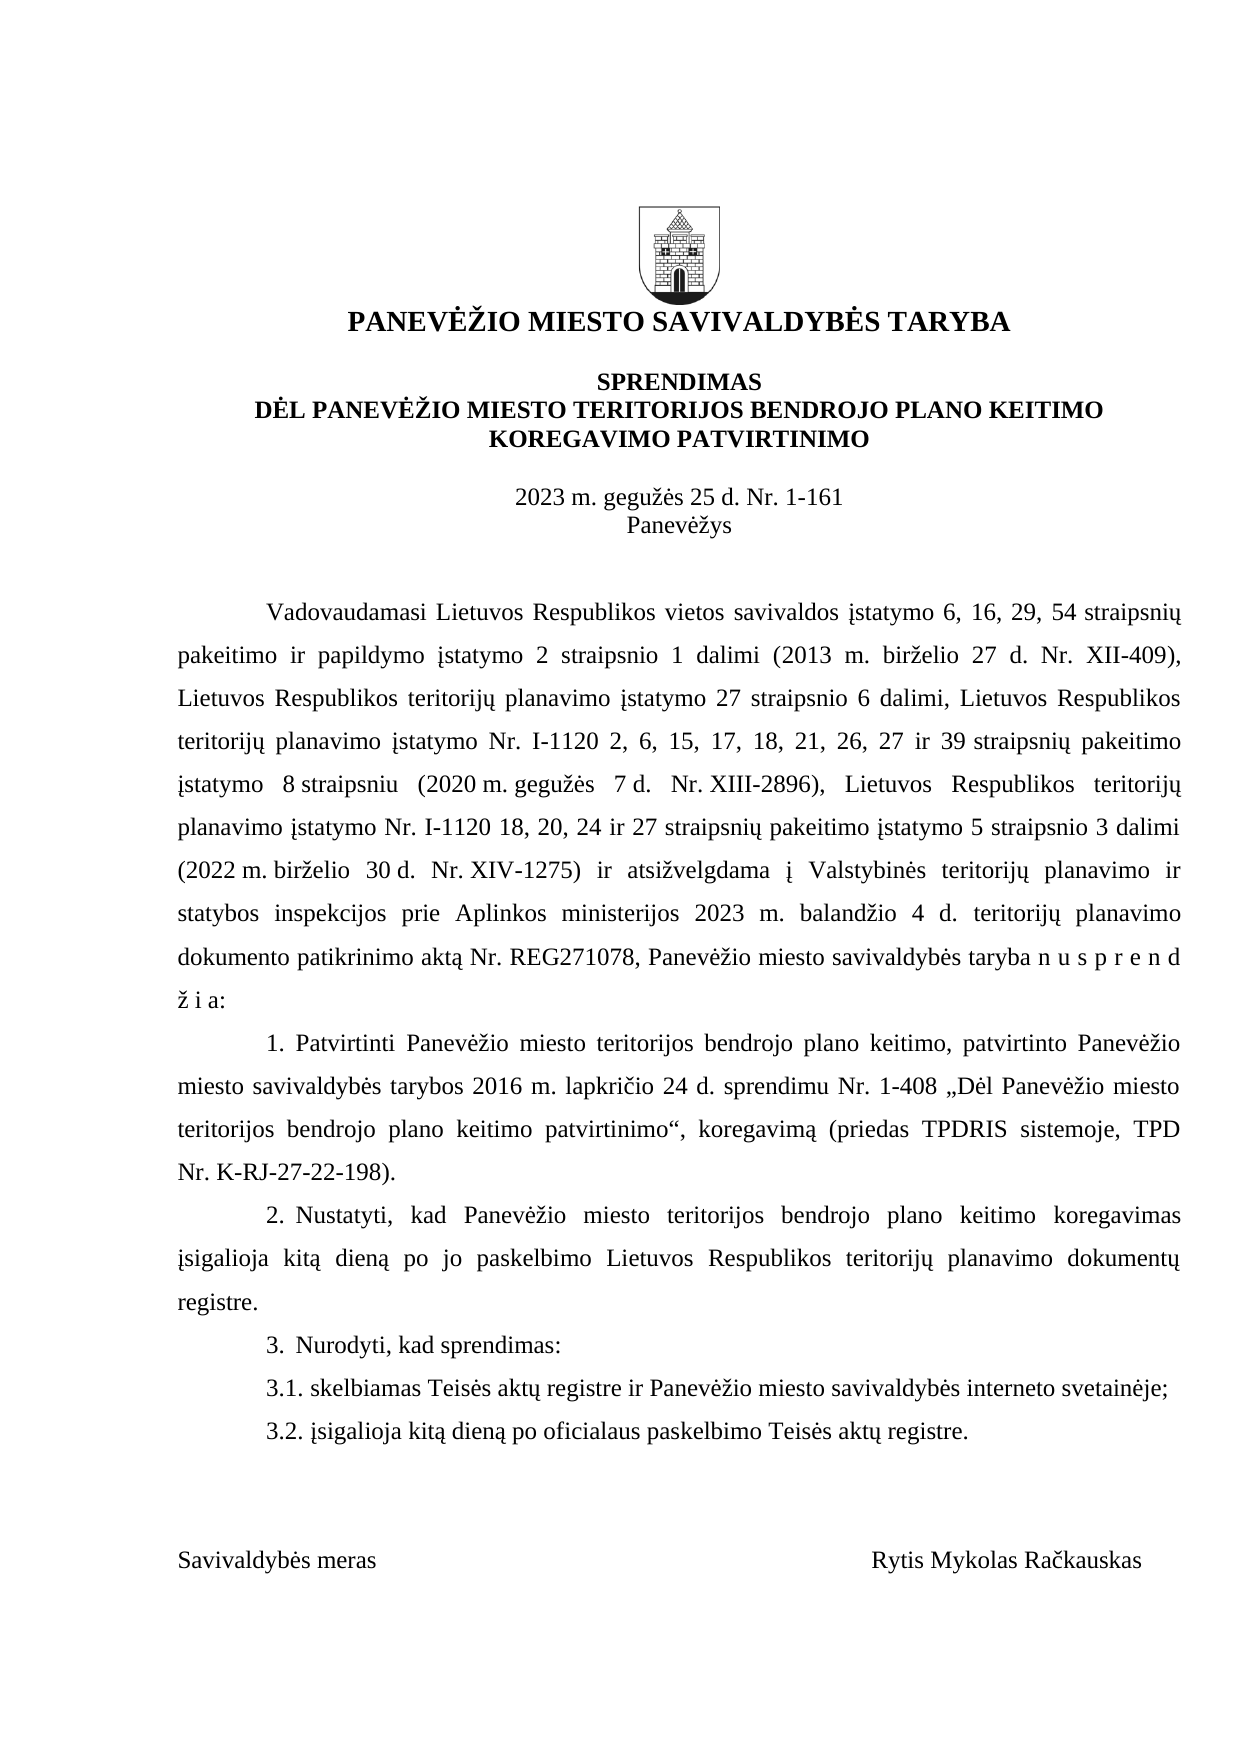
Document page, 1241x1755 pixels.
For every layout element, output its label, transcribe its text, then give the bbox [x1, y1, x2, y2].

text 3. Nurodyti, kad sprendimas: [177, 1330, 1181, 1358]
text 1. Patvirtinti Panevėžio miesto teritorijos bendrojo plano keitimo, patvirtinto Panevėžio miesto savivaldybės tarybos 2016 m. lapkričio 24 d. sprendimu Nr. 1-408 „Dėl Panevėžio miesto teritorijos bendrojo plano keitimo patvirtinimo“, koregavimą (priedas TPDRIS sistemoje, TPD Nr. K-RJ-27-22-198). [177, 1028, 1181, 1186]
text 2. Nustatyti, kad Panevėžio miesto teritorijos bendrojo plano keitimo koregavimas įsigalioja kitą dieną po jo paskelbimo Lietuvos Respublikos teritorijų planavimo dokumentų registre. [177, 1200, 1181, 1315]
subtitle SPRENDIMAS [177, 367, 1181, 395]
text Savivaldybės meras Rytis Mykolas Račkauskas [177, 1545, 1181, 1574]
subtitle Panevėžys [177, 510, 1181, 539]
text 3.2. įsigalioja kitą dieną po oficialaus paskelbimo Teisės aktų registre. [177, 1416, 1181, 1445]
text PANEVĖŽIO MIESTO SAVIVALDYBĖS TARYBA [177, 304, 1181, 338]
text 3.1. skelbiamas Teisės aktų registre ir Panevėžio miesto savivaldybės interneto svetainėje; [177, 1373, 1181, 1402]
text Vadovaudamasi Lietuvos Respublikos vietos savivaldos įstatymo 6, 16, 29, 54 straipsnių pakeitimo ir papildymo įstatymo 2 straipsnio 1 dalimi (2013 m. birželio 27 d. Nr. XII-409), Lietuvos Respublikos teritorijų planavimo įstatymo 27 straipsnio 6 dalimi, Lietuvos Respublikos teritorijų planavimo įstatymo Nr. I-1120 2, 6, 15, 17, 18, 21, 26, 27 ir 39 straipsnių pakeitimo įstatymo 8 straipsniu (2020 m. gegužės 7 d. Nr. XIII-2896), Lietuvos Respublikos teritorijų planavimo įstatymo Nr. I-1120 18, 20, 24 ir 27 straipsnių pakeitimo įstatymo 5 straipsnio 3 dalimi (2022 m. birželio 30 d. Nr. XIV-1275) ir atsižvelgdama į Valstybinės teritorijų planavimo ir statybos inspekcijos prie Aplinkos ministerijos 2023 m. balandžio 4 d. teritorijų planavimo dokumento patikrinimo aktą Nr. REG271078, Panevėžio miesto savivaldybės taryba n u s p r e n d ž i a: [177, 597, 1181, 1013]
text DĖL PANEVĖŽIO MIESTO TERITORIJOS BENDROJO PLANO KEITIMO KOREGAVIMO PATVIRTINIMO [177, 395, 1181, 453]
subtitle 2023 m. gegužės 25 d. Nr. 1-161 [177, 482, 1181, 510]
